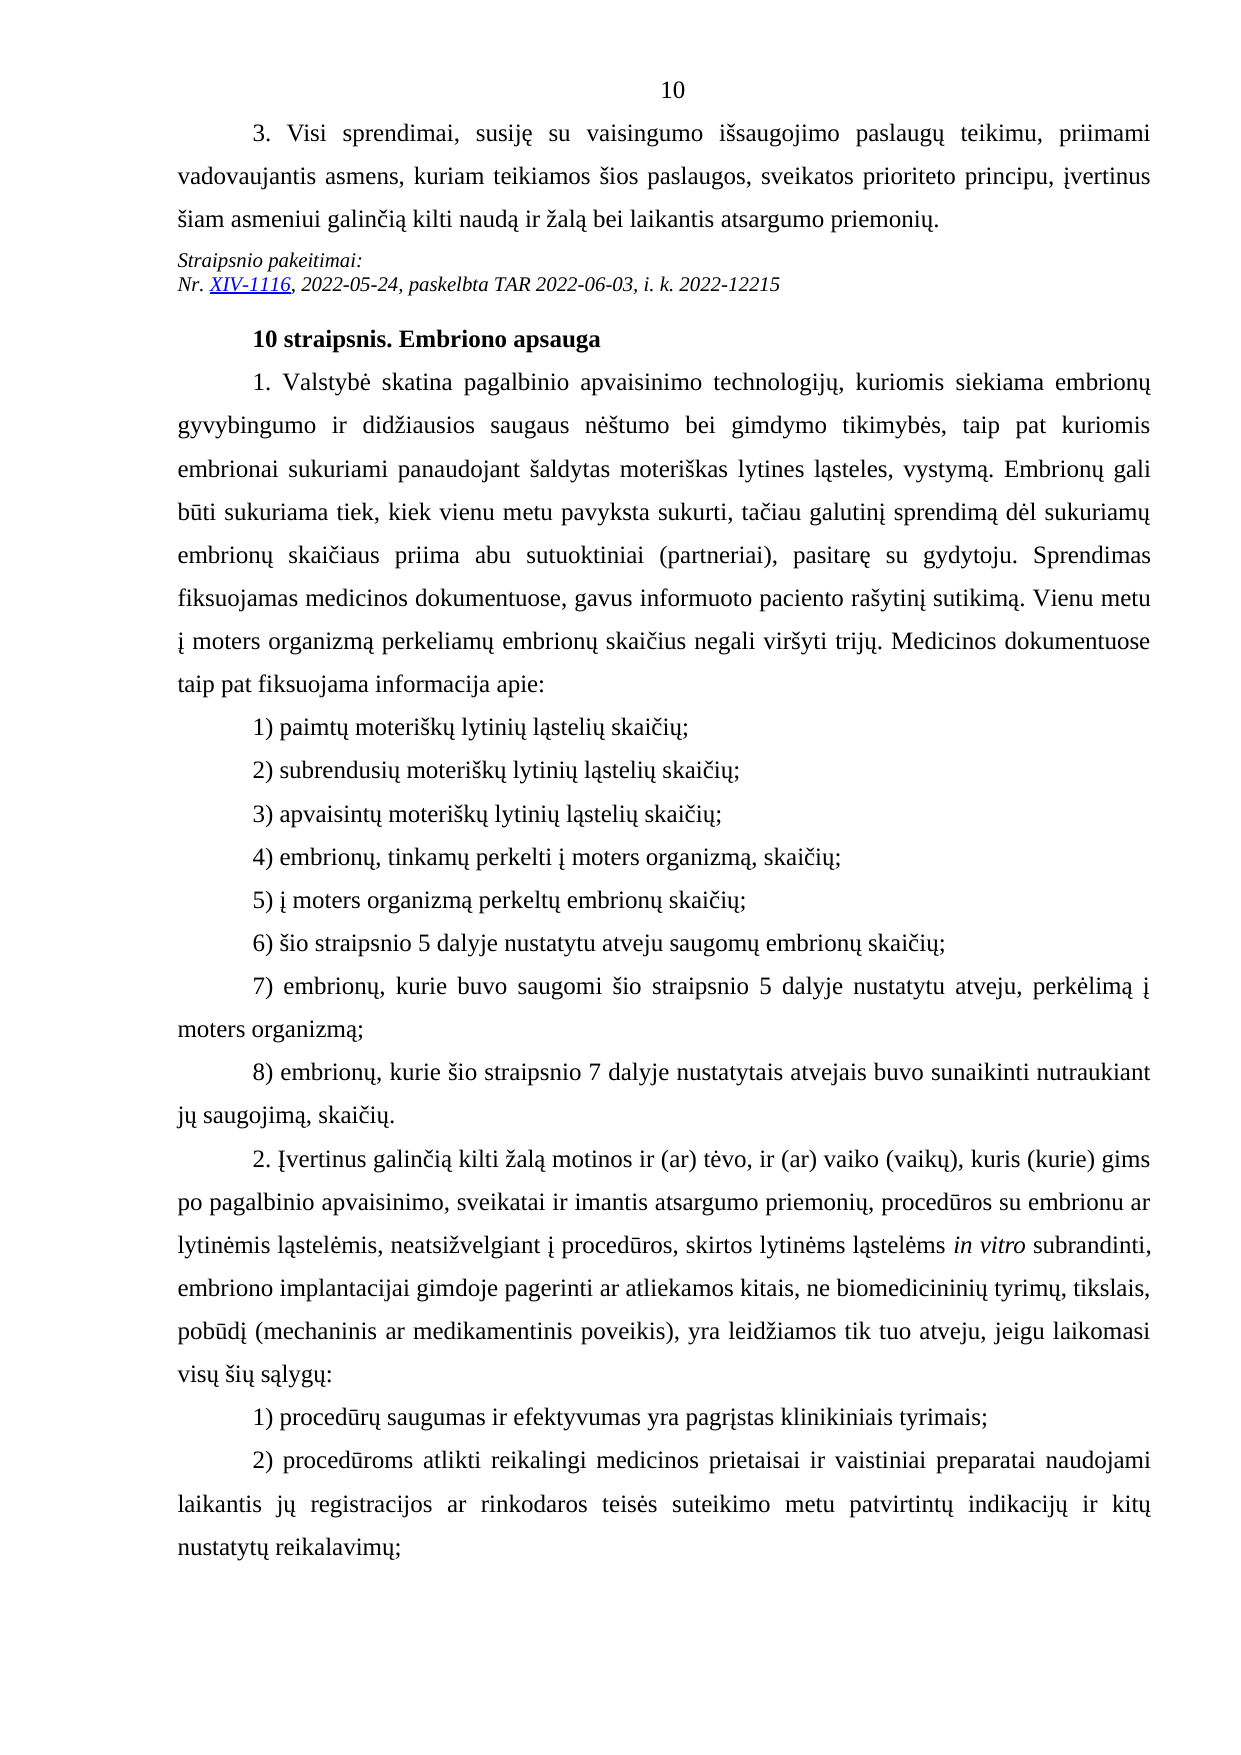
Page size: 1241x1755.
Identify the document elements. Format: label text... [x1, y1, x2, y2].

text Nr. XIV-1116, 2022-05-24, paskelbta TAR 2022-06-03, i. k. 2022-12215 [177, 272, 1152, 296]
text 2. Įvertinus galinčią kilti žalą motinos ir (ar) tėvo, ir (ar) vaiko (vaikų), kuris (kurie) gims po pagalbinio apvaisinimo, sveikatai ir imantis atsargumo priemonių, procedūros su embrionu ar lytinėmis ląstelėmis, neatsižvelgiant į procedūros, skirtos lytinėms ląstelėms in vitro subrandinti, embriono implantacijai gimdoje pagerinti ar atliekamos kitais, ne biomedicininių tyrimų, tikslais, pobūdį (mechaninis ar medikamentinis poveikis), yra leidžiamos tik tuo atveju, jeigu laikomasi visų šių sąlygų: [177, 1144, 1152, 1388]
text 8) embrionų, kurie šio straipsnio 7 dalyje nustatytais atvejais buvo sunaikinti nutraukiant jų saugojimą, skaičių. [177, 1057, 1152, 1129]
text 1. Valstybė skatina pagalbinio apvaisinimo technologijų, kuriomis siekiama embrionų gyvybingumo ir didžiausios saugaus nėštumo bei gimdymo tikimybės, taip pat kuriomis embrionai sukuriami panaudojant šaldytas moteriškas lytines ląsteles, vystymą. Embrionų gali būti sukuriama tiek, kiek vienu metu pavyksta sukurti, tačiau galutinį sprendimą dėl sukuriamų embrionų skaičiaus priima abu sutuoktiniai (partneriai), pasitarę su gydytoju. Sprendimas fiksuojamas medicinos dokumentuose, gavus informuoto paciento rašytinį sutikimą. Vienu metu į moters organizmą perkeliamų embrionų skaičius negali viršyti trijų. Medicinos dokumentuose taip pat fiksuojama informacija apie: [177, 367, 1152, 698]
text 1) procedūrų saugumas ir efektyvumas yra pagrįstas klinikiniais tyrimais; [177, 1402, 1152, 1431]
text 3. Visi sprendimai, susiję su vaisingumo išsaugojimo paslaugų teikimu, priimami vadovaujantis asmens, kuriam teikiamos šios paslaugos, sveikatos prioriteto principu, įvertinus šiam asmeniui galinčią kilti naudą ir žalą bei laikantis atsargumo priemonių. [177, 118, 1152, 233]
text 2) subrendusių moteriškų lytinių ląstelių skaičių; [177, 756, 1152, 784]
text 5) į moters organizmą perkeltų embrionų skaičių; [177, 885, 1152, 914]
text 3) apvaisintų moteriškų lytinių ląstelių skaičių; [177, 799, 1152, 827]
text 7) embrionų, kurie buvo saugomi šio straipsnio 5 dalyje nustatytu atveju, perkėlimą į moters organizmą; [177, 971, 1152, 1043]
text 4) embrionų, tinkamų perkelti į moters organizmą, skaičių; [177, 842, 1152, 871]
text 1) paimtų moteriškų lytinių ląstelių skaičių; [177, 712, 1152, 741]
text 10 straipsnis. Embriono apsauga [177, 324, 1152, 353]
text 6) šio straipsnio 5 dalyje nustatytu atveju saugomų embrionų skaičių; [177, 928, 1152, 957]
text 2) procedūroms atlikti reikalingi medicinos prietaisai ir vaistiniai preparatai naudojami laikantis jų registracijos ar rinkodaros teisės suteikimo metu patvirtintų indikacijų ir kitų nustatytų reikalavimų; [177, 1446, 1152, 1561]
text Straipsnio pakeitimai: [177, 247, 1152, 272]
